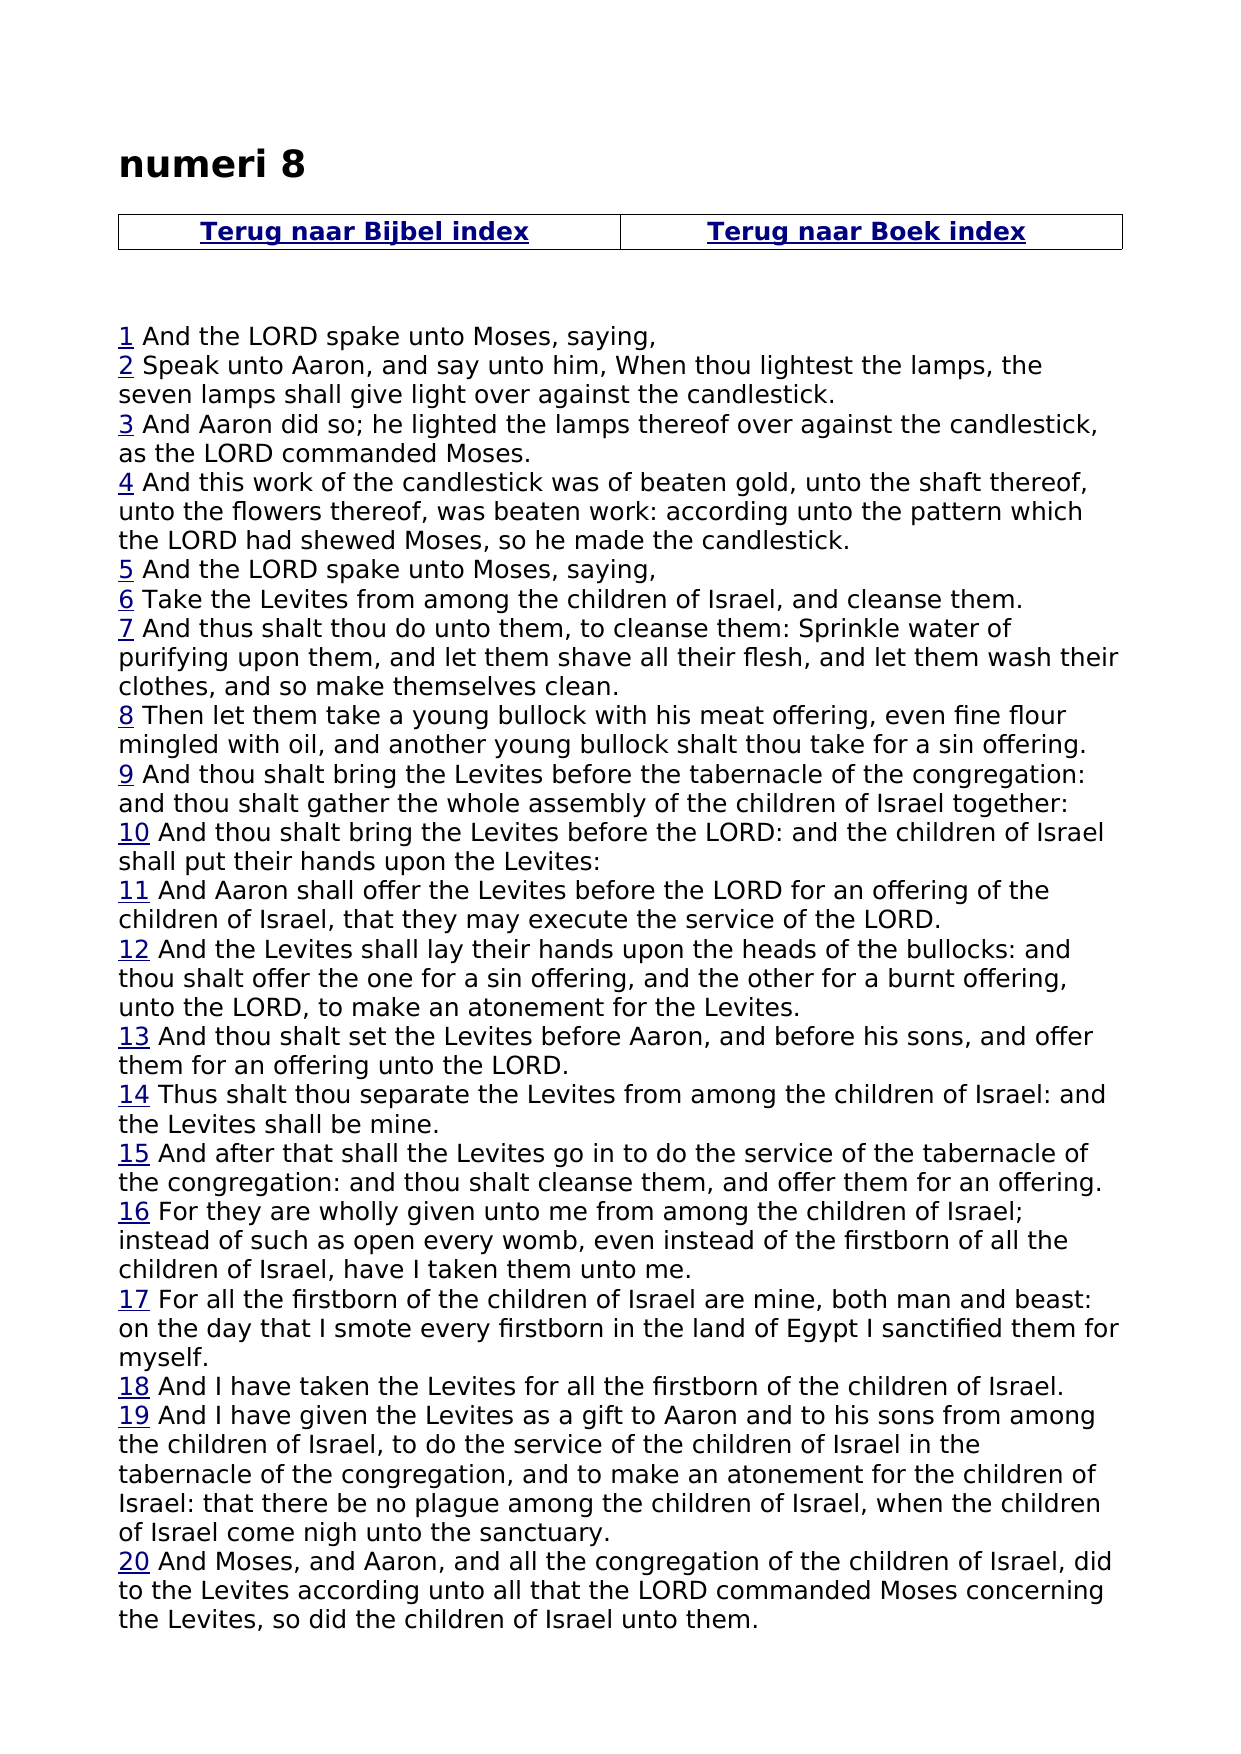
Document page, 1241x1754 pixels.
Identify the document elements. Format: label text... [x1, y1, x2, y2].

text 1 And the LORD spake unto Moses, saying, 2 Speak unto Aaron, and say unto him, When thou lightest the lamps, the seven lamps shall give light over against the candlestick. 3 And Aaron did so; he lighted the lamps thereof over against the candlestick, as the LORD commanded Moses. 4 And this work of the candlestick was of beaten gold, unto the shaft thereof, unto the flowers thereof, was beaten work: according unto the pattern which the LORD had shewed Moses, so he made the candlestick. 5 And the LORD spake unto Moses, saying, 6 Take the Levites from among the children of Israel, and cleanse them. 7 And thus shalt thou do unto them, to cleanse them: Sprinkle water of purifying upon them, and let them shave all their flesh, and let them wash their clothes, and so make themselves clean. 8 Then let them take a young bullock with his meat offering, even fine flour mingled with oil, and another young bullock shalt thou take for a sin offering. 9 And thou shalt bring the Levites before the tabernacle of the congregation: and thou shalt gather the whole assembly of the children of Israel together: 10 And thou shalt bring the Levites before the LORD: and the children of Israel shall put their hands upon the Levites: 11 And Aaron shall offer the Levites before the LORD for an offering of the children of Israel, that they may execute the service of the LORD. 12 And the Levites shall lay their hands upon the heads of the bullocks: and thou shalt offer the one for a sin offering, and the other for a burnt offering, unto the LORD, to make an atonement for the Levites. 13 And thou shalt set the Levites before Aaron, and before his sons, and offer them for an offering unto the LORD. 14 Thus shalt thou separate the Levites from among the children of Israel: and the Levites shall be mine. 15 And after that shall the Levites go in to do the service of the tabernacle of the congregation: and thou shalt cleanse them, and offer them for an offering. 16 For they are wholly given unto me from among the children of Israel; instead of such as open every womb, even instead of the firstborn of all the children of Israel, have I taken them unto me. 17 For all the firstborn of the children of Israel are mine, both man and beast: on the day that I smote every firstborn in the land of Egypt I sanctified them for myself. 18 And I have taken the Levites for all the firstborn of the children of Israel. 19 And I have given the Levites as a gift to Aaron and to his sons from among the children of Israel, to do the service of the children of Israel in the tabernacle of the congregation, and to make an atonement for the children of Israel: that there be no plague among the children of Israel, when the children of Israel come nigh unto the sanctuary. 20 And Moses, and Aaron, and all the congregation of the children of Israel, did to the Levites according unto all that the LORD commanded Moses concerning the Levites, so did the children of Israel unto them. [118, 264, 1122, 1635]
subtitle numeri 8 [118, 143, 1122, 187]
table_header Terug naar Bijbel index [119, 215, 620, 249]
table_header Terug naar Boek index [621, 215, 1122, 249]
